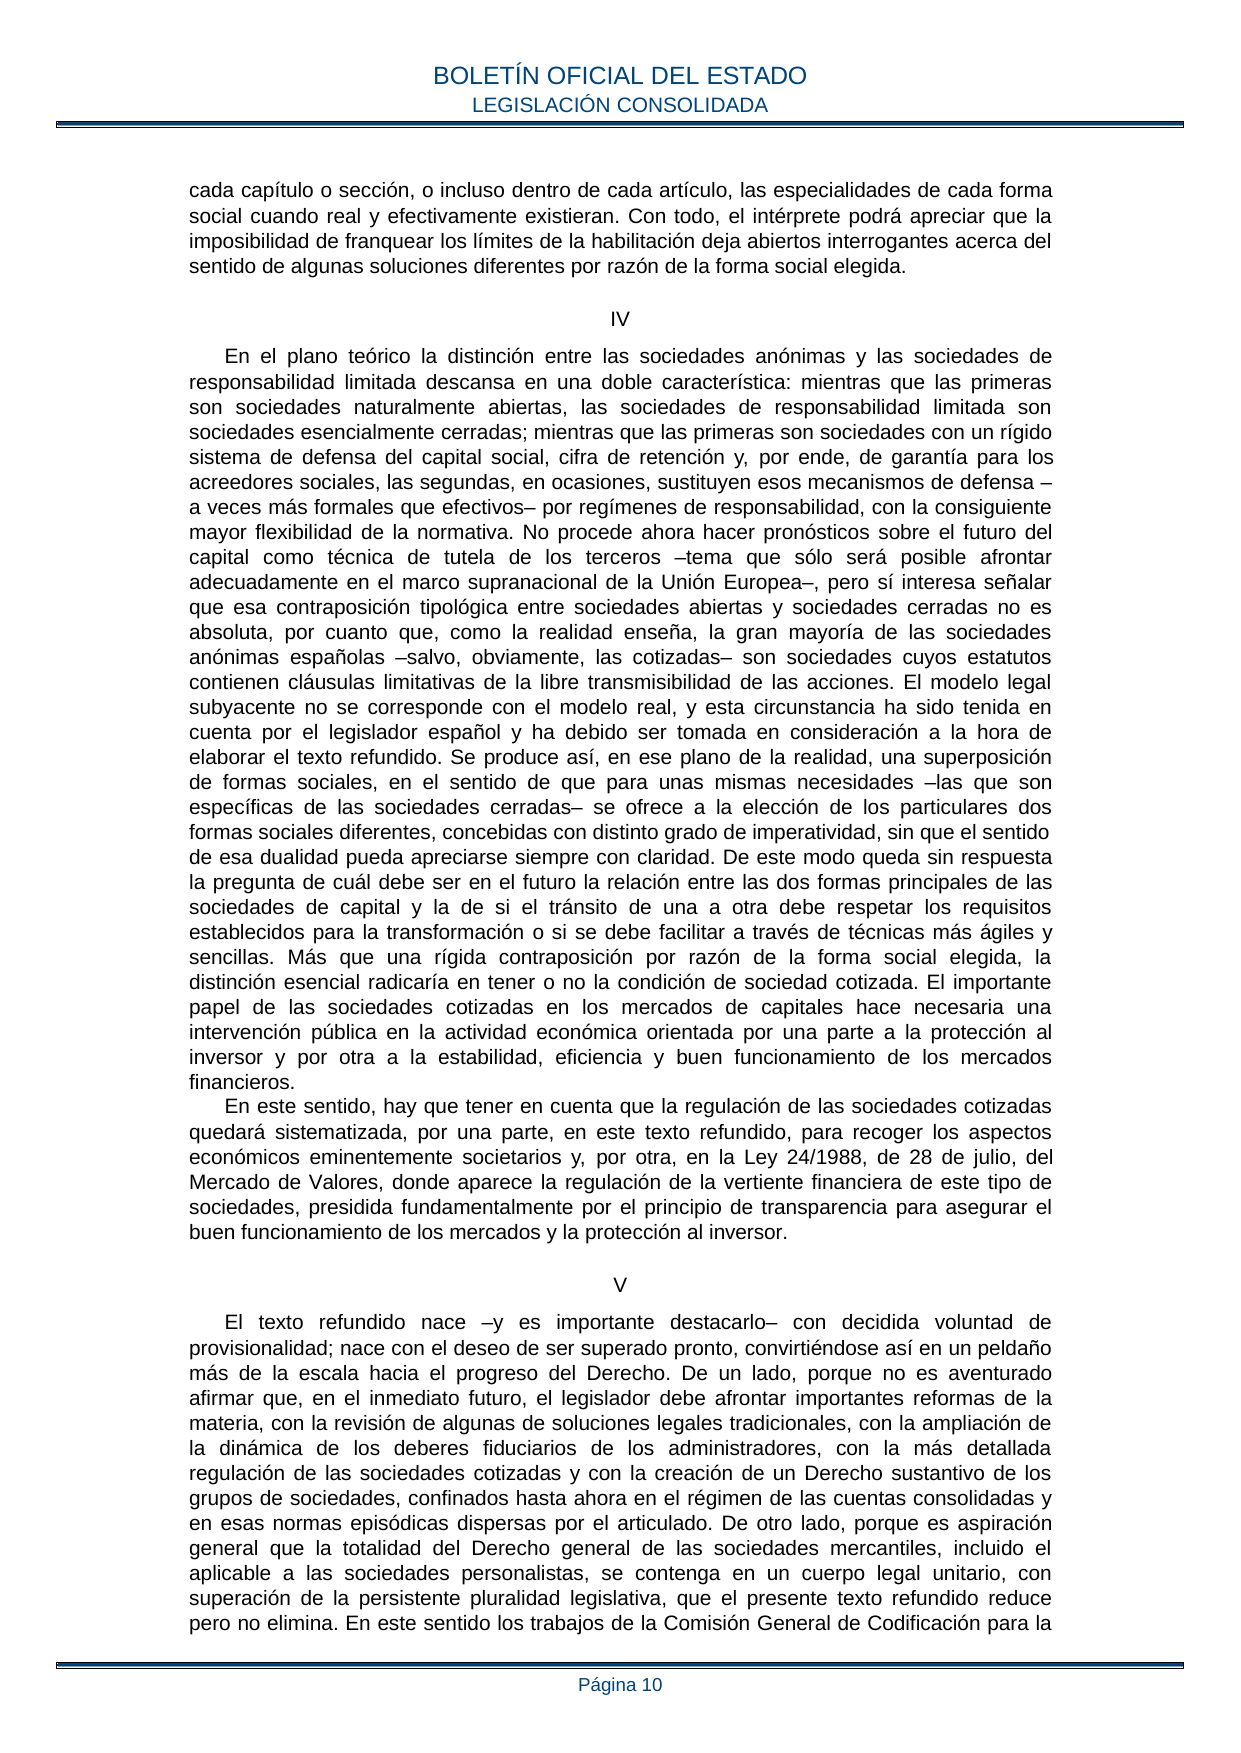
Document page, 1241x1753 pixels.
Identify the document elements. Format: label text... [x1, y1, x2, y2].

text cuenta por el legislador español y ha debido ser tomada en consideración a la hora de [189, 719, 1076, 744]
text intervención pública en la actividad económica orientada por una parte a la protección al [189, 1019, 1076, 1044]
text materia, con la revisión de algunas de soluciones legales tradicionales, con la ampliación de [189, 1411, 1076, 1436]
text capital como técnica de tutela de los terceros –tema que sólo será posible afrontar [189, 544, 1076, 569]
text mayor flexibilidad de la normativa. No procede ahora hacer pronósticos sobre el futuro del [189, 519, 1076, 544]
text provisionalidad; nace con el deseo de ser superado pronto, convirtiéndose así en un peldaño [189, 1336, 1076, 1361]
text papel de las sociedades cotizadas en los mercados de capitales hace necesaria una [189, 994, 1076, 1019]
text sentido de algunas soluciones diferentes por razón de la forma social elegida. [189, 253, 1076, 278]
text general que la totalidad del Derecho general de las sociedades mercantiles, incluido el [189, 1536, 1076, 1561]
text específicas de las sociedades cerradas– se ofrece a la elección de los particulares dos [189, 794, 1076, 819]
text formas sociales diferentes, concebidas con distinto grado de imperatividad, sin que el sentido [189, 819, 1076, 844]
text IV [610, 303, 655, 333]
text sociedades esencialmente cerradas; mientras que las primeras son sociedades con un rígido [189, 419, 1076, 444]
text grupos de sociedades, confinados hasta ahora en el régimen de las cuentas consolidadas y [189, 1486, 1076, 1511]
text de formas sociales, en el sentido de que para unas mismas necesidades –las que son [189, 769, 1076, 794]
text BOLETÍN OFICIAL DEL ESTADO [433, 56, 832, 92]
text en esas normas episódicas dispersas por el articulado. De otro lado, porque es aspiración [189, 1511, 1076, 1536]
text absoluta, por cuanto que, como la realidad enseña, la gran mayoría de las sociedades [189, 619, 1076, 644]
text sociedades, presidida fundamentalmente por el principio de transparencia para asegurar el [189, 1194, 1076, 1219]
text LEGISLACIÓN CONSOLIDADA [472, 89, 793, 118]
text V [613, 1269, 652, 1299]
text regulación de las sociedades cotizadas y con la creación de un Derecho sustantivo de los [189, 1461, 1076, 1486]
text adecuadamente en el marco supranacional de la Unión Europea–, pero sí interesa señalar [189, 569, 1076, 594]
text inversor y por otra a la estabilidad, eficiencia y buen funcionamiento de los mercados [189, 1044, 1076, 1069]
text la dinámica de los deberes fiduciarios de los administradores, con la más detallada [189, 1436, 1076, 1461]
text la pregunta de cuál debe ser en el futuro la relación entre las dos formas principales de las [189, 869, 1076, 894]
text de esa dualidad pueda apreciarse siempre con claridad. De este modo queda sin respuesta [189, 844, 1076, 869]
text más de la escala hacia el progreso del Derecho. De un lado, porque no es aventurado [189, 1361, 1076, 1386]
text elaborar el texto refundido. Se produce así, en ese plano de la realidad, una superposición [189, 744, 1076, 769]
text aplicable a las sociedades personalistas, se contenga en un cuerpo legal unitario, con [189, 1561, 1076, 1586]
text establecidos para la transformación o si se debe facilitar a través de técnicas más ágiles y [189, 919, 1076, 944]
text quedará sistematizada, por una parte, en este texto refundido, para recoger los aspectos [189, 1119, 1076, 1144]
text sociedades de capital y la de si el tránsito de una a otra debe respetar los requisitos [189, 894, 1076, 919]
text a veces más formales que efectivos– por regímenes de responsabilidad, con la consiguiente [189, 494, 1076, 519]
text sistema de defensa del capital social, cifra de retención y, por ende, de garantía para los [189, 444, 1076, 469]
picture [57, 122, 1183, 127]
text que esa contraposición tipológica entre sociedades abiertas y sociedades cerradas no es [189, 594, 1076, 619]
text buen funcionamiento de los mercados y la protección al inversor. [189, 1219, 1076, 1244]
text El texto refundido nace –y es importante destacarlo– con decidida voluntad de [224, 1306, 1076, 1336]
text cada capítulo o sección, o incluso dentro de cada artículo, las especialidades de cada forma [189, 173, 1076, 203]
text acreedores sociales, las segundas, en ocasiones, sustituyen esos mecanismos de defensa – [189, 469, 1076, 494]
picture [57, 1663, 1183, 1668]
text Página 10 [578, 1670, 687, 1697]
text social cuando real y efectivamente existieran. Con todo, el intérprete podrá apreciar que la [189, 203, 1076, 228]
text sencillas. Más que una rígida contraposición por razón de la forma social elegida, la [189, 944, 1076, 969]
text responsabilidad limitada descansa en una doble característica: mientras que las primeras [189, 369, 1076, 394]
text subyacente no se corresponde con el modelo real, y esta circunstancia ha sido tenida en [189, 694, 1076, 719]
text pero no elimina. En este sentido los trabajos de la Comisión General de Codificación para la [189, 1611, 1076, 1636]
text son sociedades naturalmente abiertas, las sociedades de responsabilidad limitada son [189, 394, 1076, 419]
text contienen cláusulas limitativas de la libre transmisibilidad de las acciones. El modelo legal [189, 669, 1076, 694]
text económicos eminentemente societarios y, por otra, en la Ley 24/1988, de 28 de julio, del [189, 1144, 1076, 1169]
text En el plano teórico la distinción entre las sociedades anónimas y las sociedades de [224, 340, 1076, 369]
text En este sentido, hay que tener en cuenta que la regulación de las sociedades cotizadas [224, 1090, 1076, 1119]
text financieros. [189, 1069, 1076, 1094]
text imposibilidad de franquear los límites de la habilitación deja abiertos interrogantes acerca del [189, 228, 1076, 253]
text superación de la persistente pluralidad legislativa, que el presente texto refundido reduce [189, 1586, 1076, 1611]
text afirmar que, en el inmediato futuro, el legislador debe afrontar importantes reformas de la [189, 1386, 1076, 1411]
text Mercado de Valores, donde aparece la regulación de la vertiente financiera de este tipo de [189, 1169, 1076, 1194]
text distinción esencial radicaría en tener o no la condición de sociedad cotizada. El importante [189, 969, 1076, 994]
text anónimas españolas –salvo, obviamente, las cotizadas– son sociedades cuyos estatutos [189, 644, 1076, 669]
